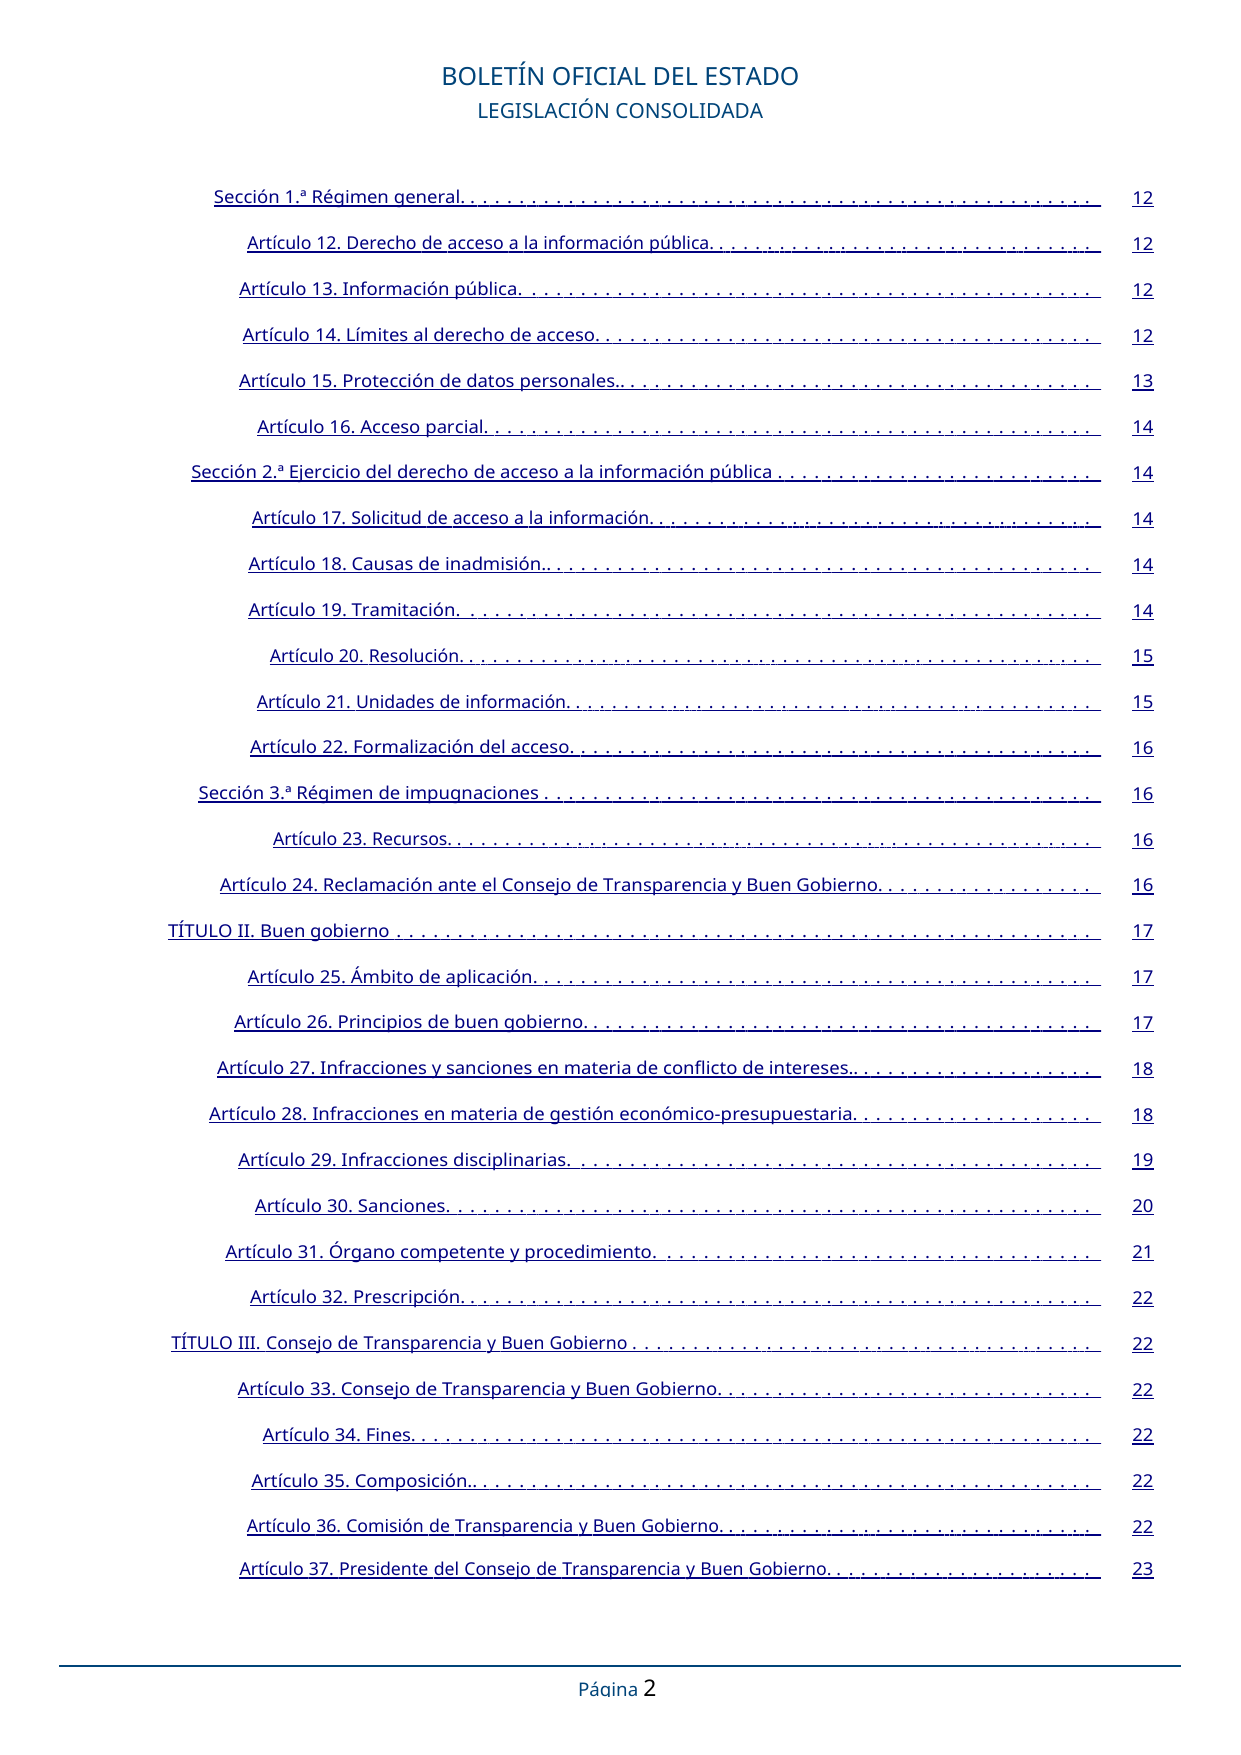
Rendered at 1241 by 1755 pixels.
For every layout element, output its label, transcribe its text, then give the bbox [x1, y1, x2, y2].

table_cell 18 [1116, 1043, 1173, 1088]
table_cell 12 [1116, 309, 1173, 355]
table_cell Artículo 33. Consejo de Transparencia y Buen Gobierno. . . . . . . . . . . . . . . . . . . . . . . . . . . . . . . [151, 1363, 1116, 1409]
table_cell 14 [1116, 584, 1173, 630]
table_cell Artículo 15. Protección de datos personales.. . . . . . . . . . . . . . . . . . . . . . . . . . . . . . . . . . . . . . . [151, 355, 1116, 401]
table_cell 14 [1116, 493, 1173, 538]
table_cell 20 [1116, 1180, 1173, 1226]
table_cell Artículo 13. Información pública. . . . . . . . . . . . . . . . . . . . . . . . . . . . . . . . . . . . . . . . . . . . . . . [151, 263, 1116, 309]
table_cell Artículo 19. Tramitación. . . . . . . . . . . . . . . . . . . . . . . . . . . . . . . . . . . . . . . . . . . . . . . . . . . . [151, 584, 1116, 630]
table_cell 22 [1116, 1363, 1173, 1409]
table_cell 13 [1116, 355, 1173, 401]
table_cell Artículo 25. Ámbito de aplicación. . . . . . . . . . . . . . . . . . . . . . . . . . . . . . . . . . . . . . . . . . . . . . [151, 951, 1116, 997]
table_cell 22 [1116, 1455, 1173, 1501]
table_cell Artículo 31. Órgano competente y procedimiento. . . . . . . . . . . . . . . . . . . . . . . . . . . . . . . . . . . . [151, 1226, 1116, 1271]
table_cell Artículo 36. Comisión de Transparencia y Buen Gobierno. . . . . . . . . . . . . . . . . . . . . . . . . . . . . . . [151, 1501, 1116, 1546]
table_cell 22 [1116, 1271, 1173, 1317]
table_cell Artículo 12. Derecho de acceso a la información pública. . . . . . . . . . . . . . . . . . . . . . . . . . . . . . . . [151, 218, 1116, 263]
table_cell 14 [1116, 447, 1173, 492]
table_cell Artículo 16. Acceso parcial. . . . . . . . . . . . . . . . . . . . . . . . . . . . . . . . . . . . . . . . . . . . . . . . . . [151, 401, 1116, 447]
table_cell Artículo 34. Fines. . . . . . . . . . . . . . . . . . . . . . . . . . . . . . . . . . . . . . . . . . . . . . . . . . . . . . . . [151, 1409, 1116, 1455]
table_cell Artículo 28. Infracciones en materia de gestión económico-presupuestaria. . . . . . . . . . . . . . . . . . . . [151, 1088, 1116, 1134]
table_cell 17 [1116, 905, 1173, 951]
table_cell 17 [1116, 951, 1173, 997]
table_cell Artículo 24. Reclamación ante el Consejo de Transparencia y Buen Gobierno. . . . . . . . . . . . . . . . . . [151, 859, 1116, 905]
table_cell Artículo 17. Solicitud de acceso a la información. . . . . . . . . . . . . . . . . . . . . . . . . . . . . . . . . . . . . [151, 493, 1116, 538]
table_cell 15 [1116, 630, 1173, 676]
table_cell 18 [1116, 1088, 1173, 1134]
table_cell Artículo 27. Infracciones y sanciones en materia de conflicto de intereses.. . . . . . . . . . . . . . . . . . . . [151, 1043, 1116, 1088]
table_cell 14 [1116, 401, 1173, 447]
table_cell Artículo 22. Formalización del acceso. . . . . . . . . . . . . . . . . . . . . . . . . . . . . . . . . . . . . . . . . . . [151, 722, 1116, 767]
table_header 12 [1116, 182, 1173, 217]
table_cell 21 [1116, 1226, 1173, 1271]
table_cell Artículo 37. Presidente del Consejo de Transparencia y Buen Gobierno. . . . . . . . . . . . . . . . . . . . . . [151, 1546, 1116, 1582]
table_cell 12 [1116, 218, 1173, 263]
table_cell 16 [1116, 859, 1173, 905]
table_cell Sección 2.ª Ejercicio del derecho de acceso a la información pública . . . . . . . . . . . . . . . . . . . . . . . . . . [151, 447, 1116, 492]
table_cell Artículo 29. Infracciones disciplinarias. . . . . . . . . . . . . . . . . . . . . . . . . . . . . . . . . . . . . . . . . . . [151, 1134, 1116, 1180]
table_cell TÍTULO II. Buen gobierno . . . . . . . . . . . . . . . . . . . . . . . . . . . . . . . . . . . . . . . . . . . . . . . . . . . . . . . . . [151, 905, 1116, 951]
table_cell Sección 3.ª Régimen de impugnaciones . . . . . . . . . . . . . . . . . . . . . . . . . . . . . . . . . . . . . . . . . . . . . [151, 768, 1116, 813]
table_cell 14 [1116, 538, 1173, 584]
table_cell Artículo 32. Prescripción. . . . . . . . . . . . . . . . . . . . . . . . . . . . . . . . . . . . . . . . . . . . . . . . . . . . [151, 1271, 1116, 1317]
table_cell 23 [1116, 1546, 1173, 1582]
table_cell Artículo 30. Sanciones. . . . . . . . . . . . . . . . . . . . . . . . . . . . . . . . . . . . . . . . . . . . . . . . . . . . . [151, 1180, 1116, 1226]
table_cell TÍTULO III. Consejo de Transparencia y Buen Gobierno . . . . . . . . . . . . . . . . . . . . . . . . . . . . . . . . . . . . . . [151, 1317, 1116, 1363]
table_cell 16 [1116, 768, 1173, 813]
table_cell 16 [1116, 722, 1173, 767]
table_cell Artículo 20. Resolución. . . . . . . . . . . . . . . . . . . . . . . . . . . . . . . . . . . . . . . . . . . . . . . . . . . . . [151, 630, 1116, 676]
table_cell Artículo 23. Recursos. . . . . . . . . . . . . . . . . . . . . . . . . . . . . . . . . . . . . . . . . . . . . . . . . . . . . . [151, 813, 1116, 859]
table_cell 22 [1116, 1409, 1173, 1455]
table_cell 15 [1116, 676, 1173, 722]
table_cell 12 [1116, 263, 1173, 309]
table_cell 19 [1116, 1134, 1173, 1180]
table_cell Artículo 18. Causas de inadmisión.. . . . . . . . . . . . . . . . . . . . . . . . . . . . . . . . . . . . . . . . . . . . . [151, 538, 1116, 584]
table_cell 16 [1116, 813, 1173, 859]
table_cell 22 [1116, 1317, 1173, 1363]
table_cell Artículo 21. Unidades de información. . . . . . . . . . . . . . . . . . . . . . . . . . . . . . . . . . . . . . . . . . . . [151, 676, 1116, 722]
table_cell Artículo 26. Principios de buen gobierno. . . . . . . . . . . . . . . . . . . . . . . . . . . . . . . . . . . . . . . . . . [151, 997, 1116, 1042]
table_header Sección 1.ª Régimen general. . . . . . . . . . . . . . . . . . . . . . . . . . . . . . . . . . . . . . . . . . . . . . . . . . . . [151, 182, 1116, 217]
table_cell Artículo 14. Límites al derecho de acceso. . . . . . . . . . . . . . . . . . . . . . . . . . . . . . . . . . . . . . . . . [151, 309, 1116, 355]
table_cell 17 [1116, 997, 1173, 1042]
table_cell 22 [1116, 1501, 1173, 1546]
table_cell Artículo 35. Composición.. . . . . . . . . . . . . . . . . . . . . . . . . . . . . . . . . . . . . . . . . . . . . . . . . . . [151, 1455, 1116, 1501]
